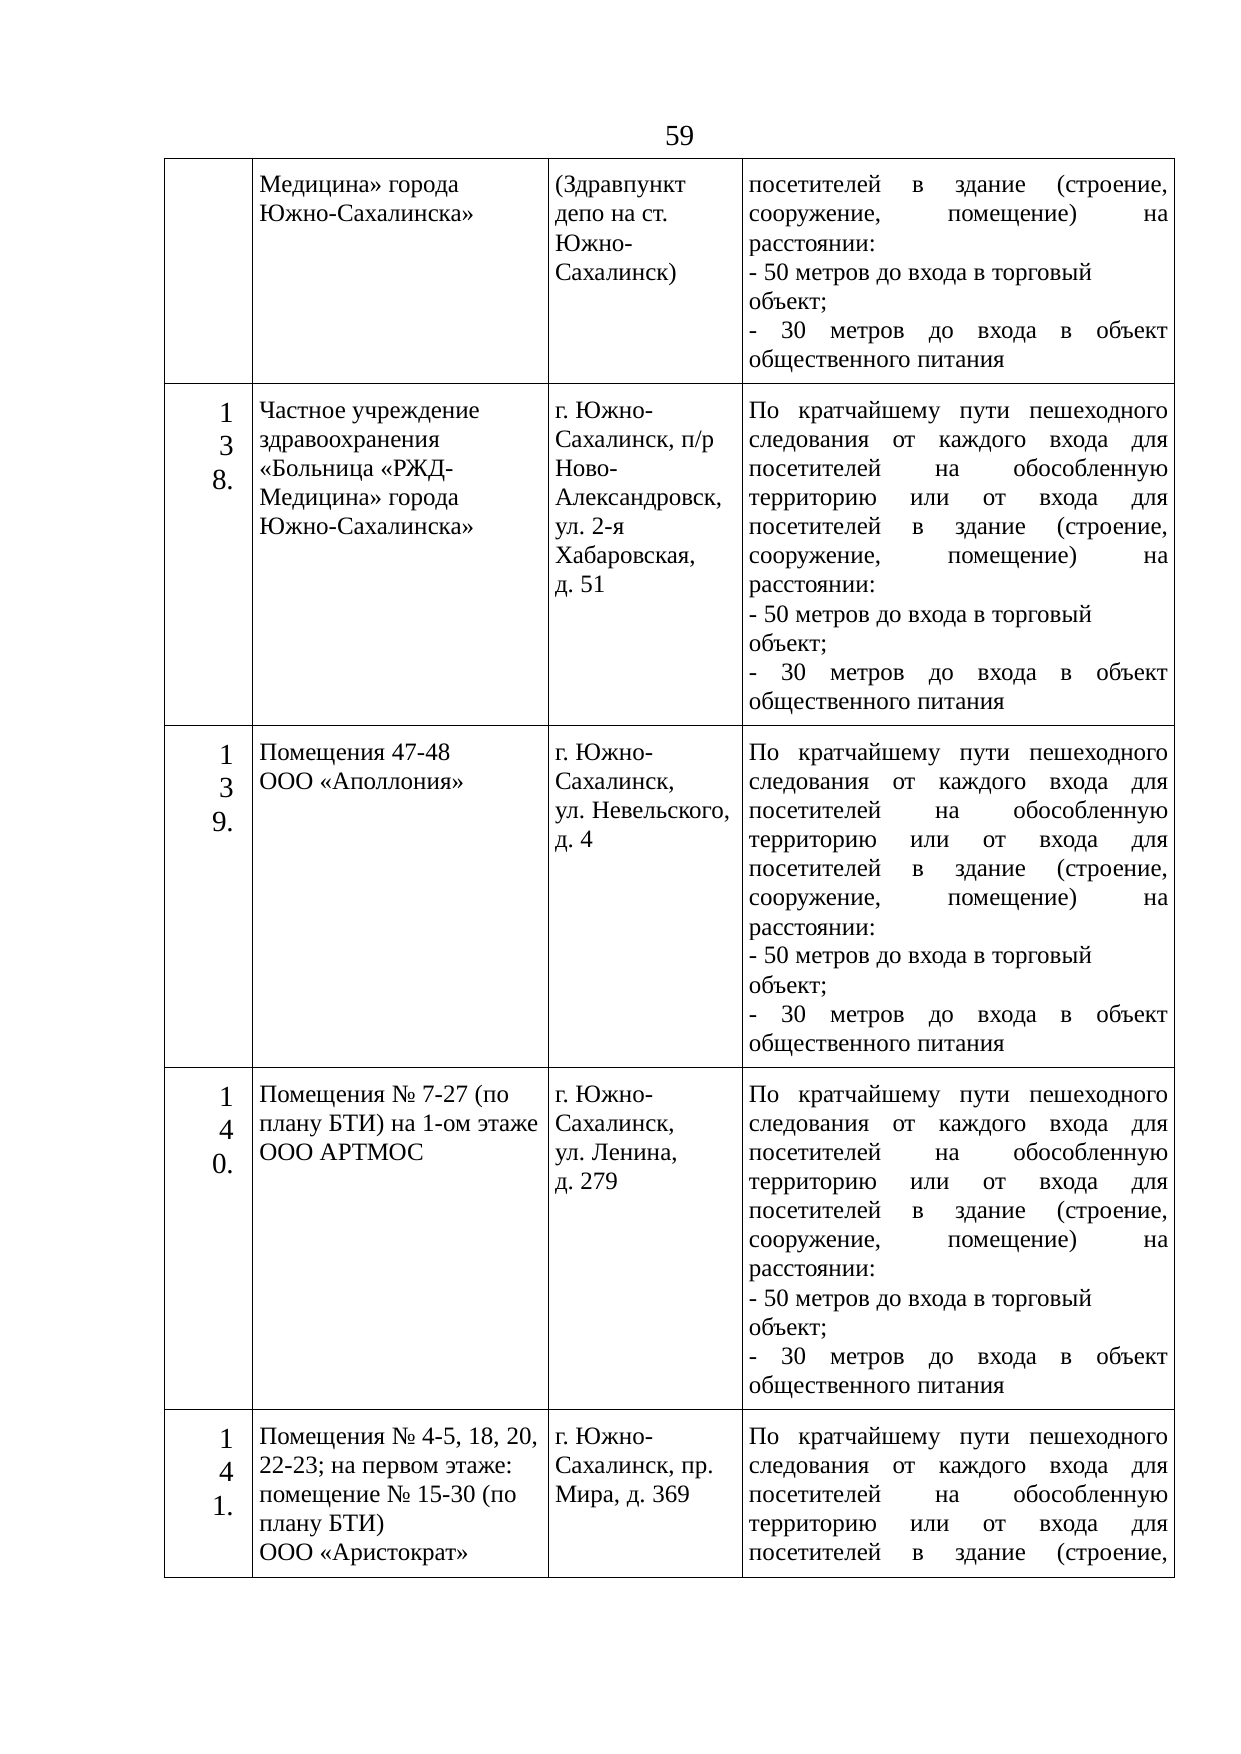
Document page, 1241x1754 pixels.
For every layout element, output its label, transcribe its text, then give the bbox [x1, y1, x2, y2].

table_cell [165, 384, 252, 725]
table_cell По кратчайшему пути пешеходного следования от каждого входа для посетителей на обособленную территорию или от входа для посетителей в здание (строение, сооружение, помещение) на расстоянии: - 50 метров до входа в торговый объект; - 30 метров до входа в объект общественного питания [743, 1068, 1174, 1409]
table_cell Помещения 47-48 ООО «Аполлония» [253, 726, 548, 1067]
table_cell По кратчайшему пути пешеходного следования от каждого входа для посетителей на обособленную территорию или от входа для посетителей в здание (строение, сооружение, помещение) на расстоянии: - 50 метров до входа в торговый объект; - 30 метров до входа в объект общественного питания [743, 384, 1174, 725]
table_cell Помещения № 4-5, 18, 20, 22-23; на первом этаже: помещение № 15-30 (по плану БТИ) ООО «Аристократ» [253, 1410, 548, 1577]
table_cell г. Южно-Сахалинск, пр. Мира, д. 369 [549, 1410, 742, 1577]
table_cell По кратчайшему пути пешеходного следования от каждого входа для посетителей на обособленную территорию или от входа для посетителей в здание (строение, [743, 1410, 1174, 1577]
table_cell По кратчайшему пути пешеходного следования от каждого входа для посетителей на обособленную территорию или от входа для посетителей в здание (строение, сооружение, помещение) на расстоянии: - 50 метров до входа в торговый объект; - 30 метров до входа в объект общественного питания [743, 726, 1174, 1067]
table_cell посетителей в здание (строение, сооружение, помещение) на расстоянии: - 50 метров до входа в торговый объект; - 30 метров до входа в объект общественного питания [743, 159, 1174, 383]
table_cell Медицина» города Южно-Сахалинска» [253, 159, 548, 383]
table_cell [165, 726, 252, 1067]
table_cell [165, 1410, 252, 1577]
table_cell Частное учреждение здравоохранения «Больница «РЖД-Медицина» города Южно-Сахалинска» [253, 384, 548, 725]
table_cell г. Южно-Сахалинск, п/р Ново-Александровск, ул. 2-я Хабаровская, д. 51 [549, 384, 742, 725]
table_cell г. Южно-Сахалинск, ул. Невельского, д. 4 [549, 726, 742, 1067]
table_cell [165, 159, 252, 383]
table_cell [165, 1068, 252, 1409]
table_cell (Здравпункт депо на ст. Южно-Сахалинск) [549, 159, 742, 383]
table_cell г. Южно-Сахалинск, ул. Ленина, д. 279 [549, 1068, 742, 1409]
table_cell Помещения № 7-27 (по плану БТИ) на 1-ом этаже ООО АРТМОС [253, 1068, 548, 1409]
